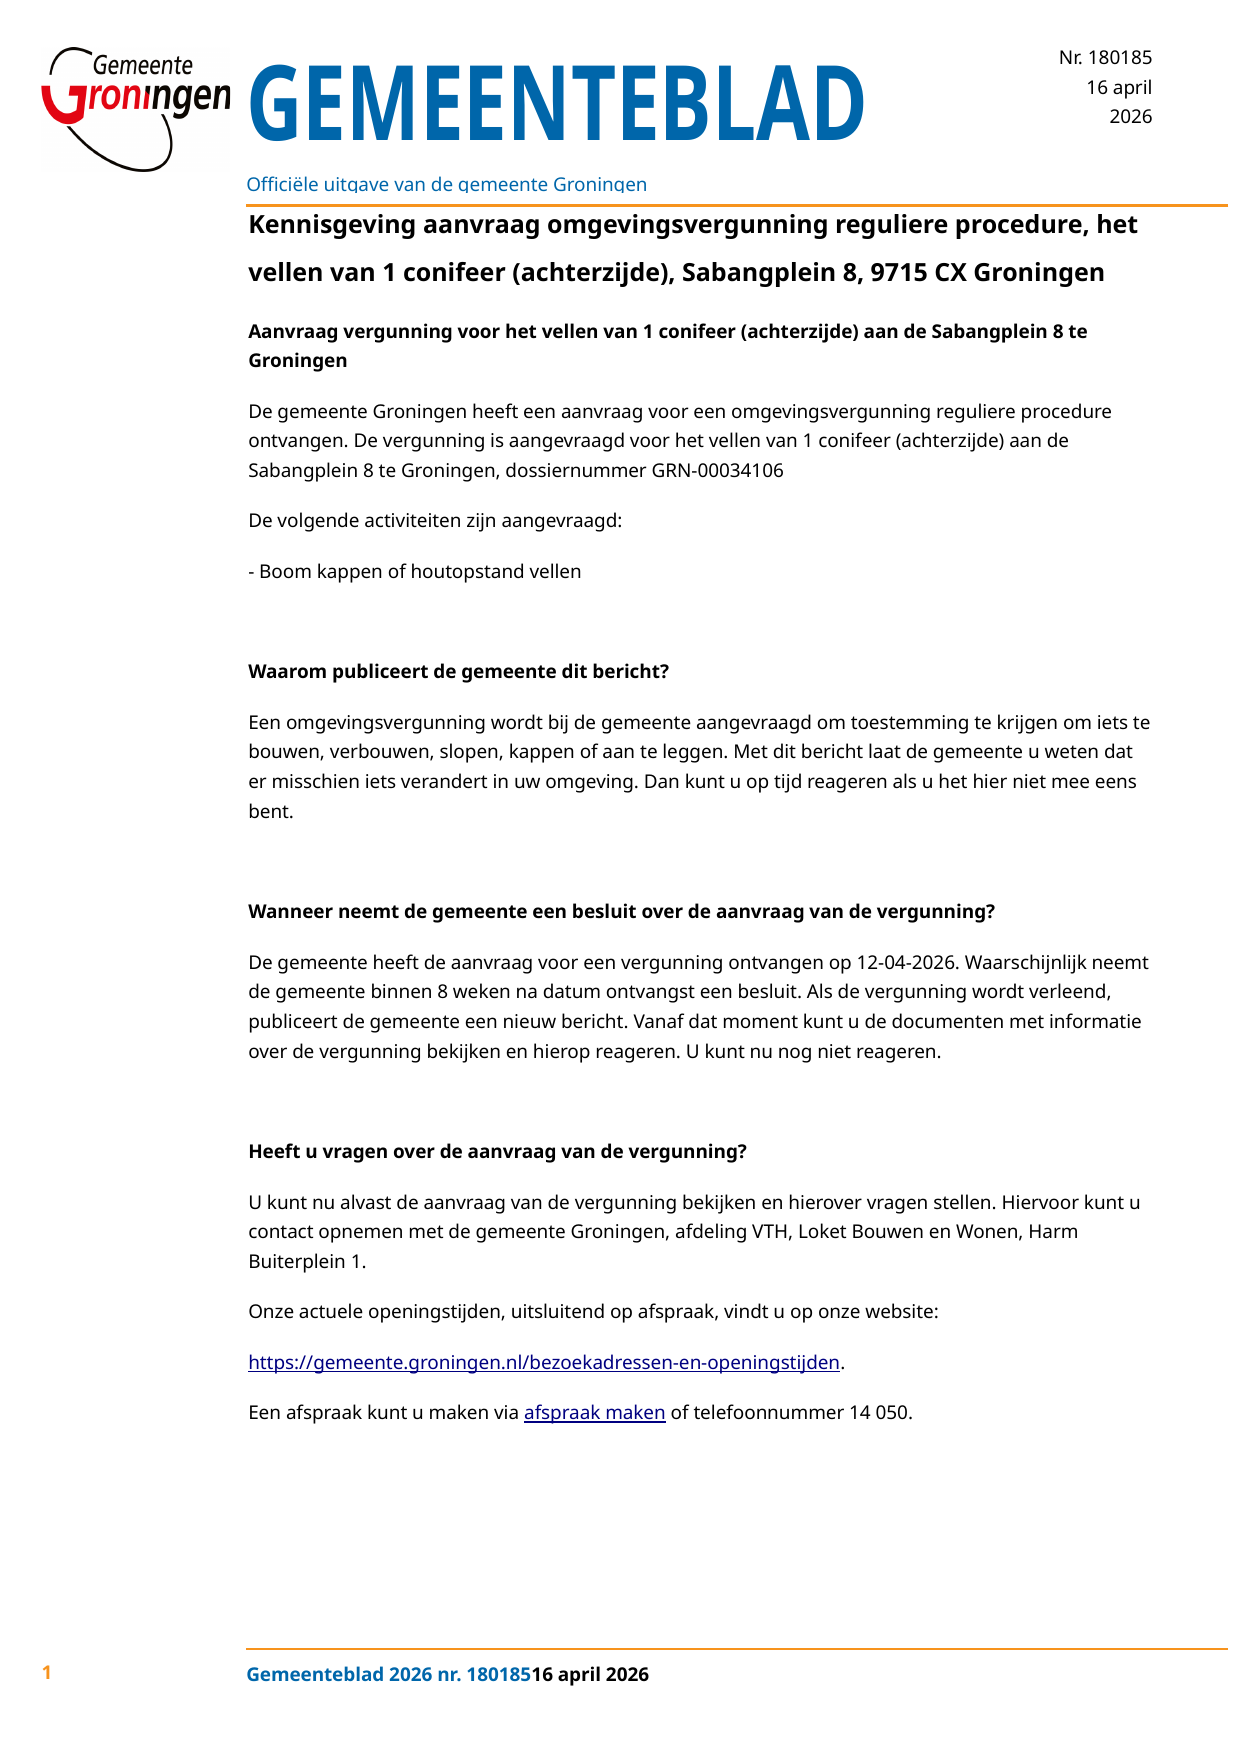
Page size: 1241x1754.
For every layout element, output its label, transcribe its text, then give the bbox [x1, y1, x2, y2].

text Een omgevingsvergunning wordt bij de gemeente aangevraagd om toestemming te krijgen om iets te bouwen, verbouwen, slopen, kappen of aan te leggen. Met dit bericht laat de gemeente u weten dat er misschien iets verandert in uw omgeving. Dan kunt u op tijd reageren als u het hier niet mee eens bent. [248, 709, 1152, 824]
text https://gemeente.groningen.nl/bezoekadressen-en-openingstijden. [248, 1349, 1152, 1375]
text Waarom publiceert de gemeente dit bericht? [248, 659, 1152, 684]
text Kennisgeving aanvraag omgevingsvergunning reguliere procedure, het vellen van 1 conifeer (achterzijde), Sabangplein 8, 9715 CX Groningen [248, 207, 1152, 288]
text - Boom kappen of houtopstand vellen [248, 558, 1152, 584]
picture [41, 47, 231, 172]
text U kunt nu alvast de aanvraag van de vergunning bekijken en hierover vragen stellen. Hiervoor kunt u contact opnemen met de gemeente Groningen, afdeling VTH, Loket Bouwen en Wonen, Harm Buiterplein 1. [248, 1189, 1152, 1274]
text Heeft u vragen over de aanvraag van de vergunning? [248, 1139, 1152, 1164]
text Wanneer neemt de gemeente een besluit over de aanvraag van de vergunning? [248, 899, 1152, 924]
text Aanvraag vergunning voor het vellen van 1 conifeer (achterzijde) aan de Sabangplein 8 te Groningen [248, 318, 1152, 373]
text De gemeente Groningen heeft een aanvraag voor een omgevingsvergunning reguliere procedure ontvangen. De vergunning is aangevraagd voor het vellen van 1 conifeer (achterzijde) aan de Sabangplein 8 te Groningen, dossiernummer GRN-00034106 [248, 398, 1152, 483]
text De volgende activiteiten zijn aangevraagd: [248, 507, 1152, 533]
text De gemeente heeft de aanvraag voor een vergunning ontvangen op 12-04-2026. Waarschijnlijk neemt de gemeente binnen 8 weken na datum ontvangst een besluit. Als de vergunning wordt verleend, publiceert de gemeente een nieuw bericht. Vanaf dat moment kunt u de documenten met informatie over de vergunning bekijken en hierop reageren. U kunt nu nog niet reageren. [248, 949, 1152, 1064]
text Een afspraak kunt u maken via afspraak maken of telefoonnummer 14 050. [248, 1399, 1152, 1425]
text Onze actuele openingstijden, uitsluitend op afspraak, vindt u op onze website: [248, 1299, 1152, 1324]
